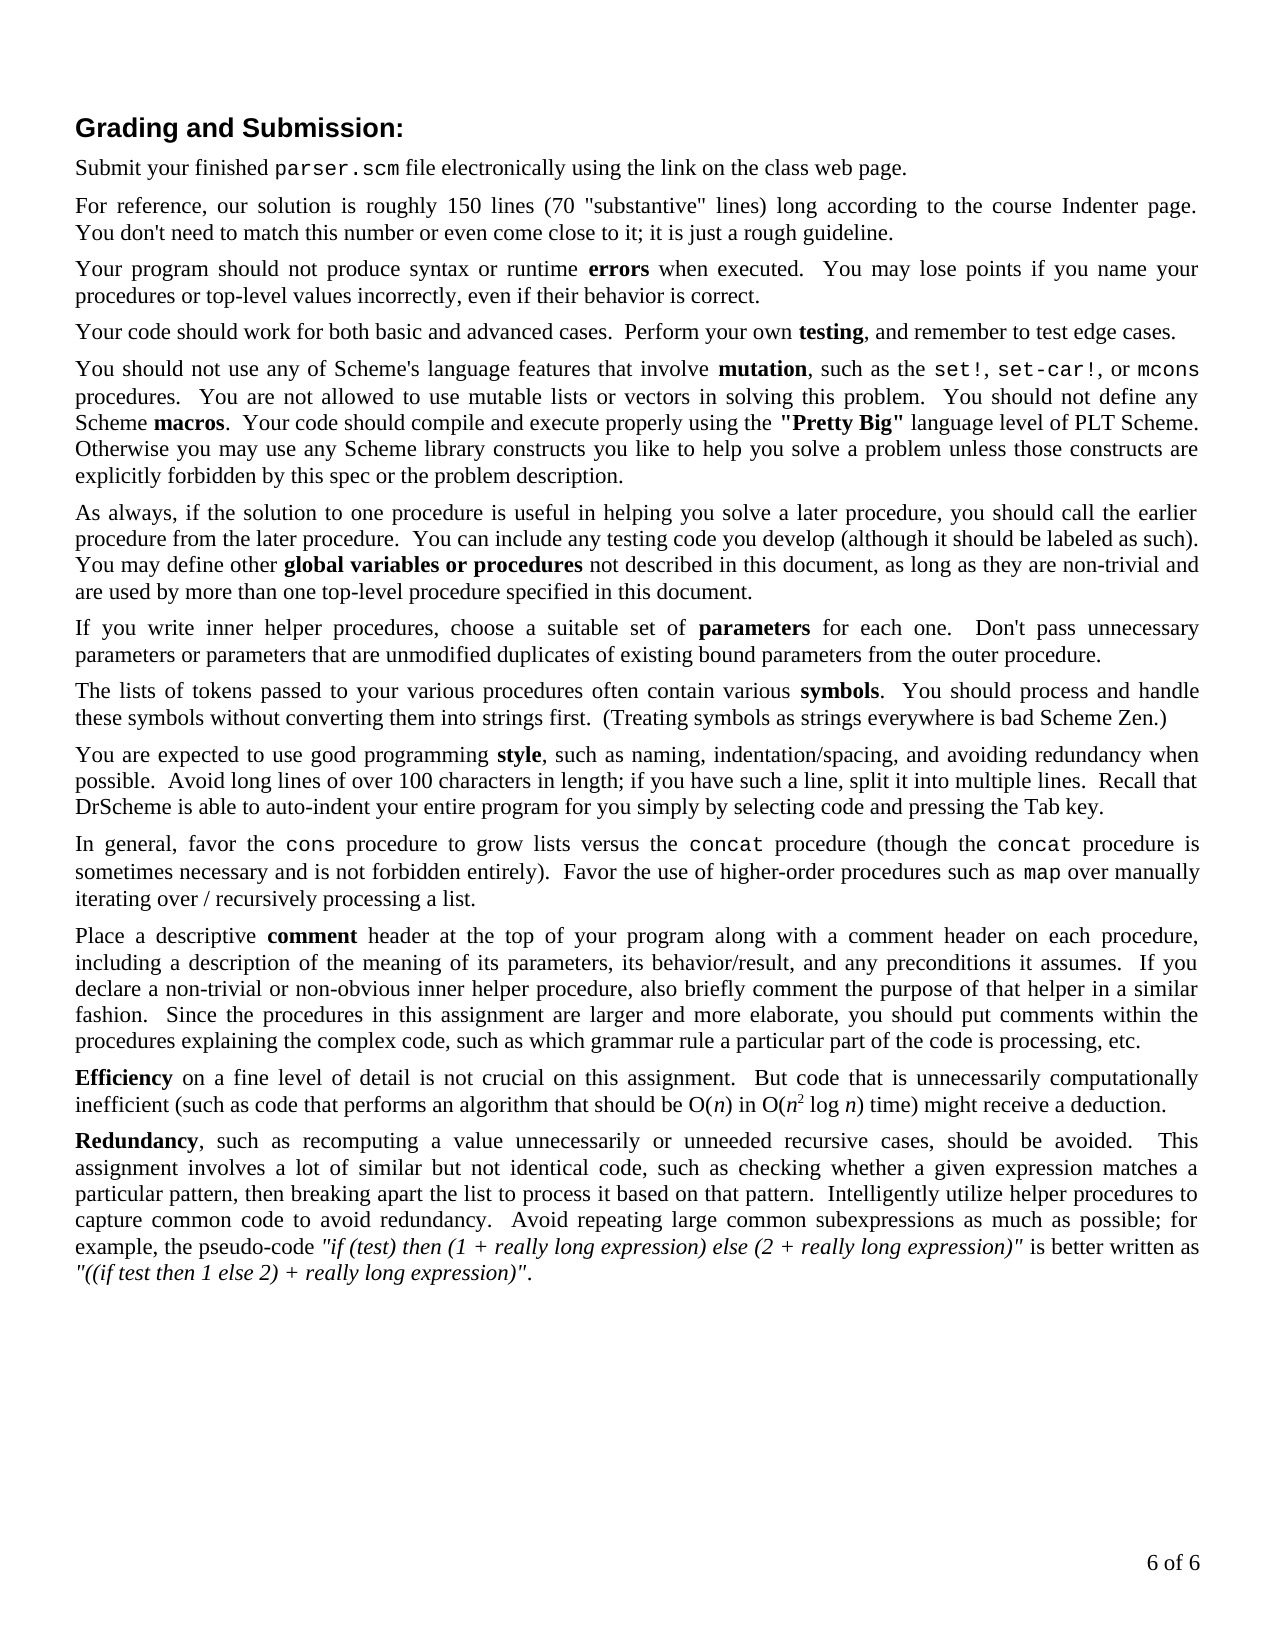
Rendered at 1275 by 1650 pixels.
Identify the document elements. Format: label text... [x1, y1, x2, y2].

text The lists of tokens passed to your various procedures often contain various symbols. You should process and handle these symbols without converting them into strings first. (Treating symbols as strings everywhere is bad Scheme Zen.) [75, 678, 1200, 730]
subtitle Grading and Submission: [75, 112, 1200, 144]
text You are expected to use good programming style, such as naming, indentation/spacing, and avoiding redundancy when possible. Avoid long lines of over 100 characters in length; if you have such a line, split it into multiple lines. Recall that DrScheme is able to auto-indent your entire program for you simply by selecting code and pressing the Tab key. [75, 741, 1200, 820]
text Redundancy, such as recomputing a value unnecessarily or unneeded recursive cases, should be avoided. This assignment involves a lot of similar but not identical code, such as checking whether a given expression matches a particular pattern, then breaking apart the list to process it based on that pattern. Intelligently utilize helper procedures to capture common code to avoid redundancy. Avoid repeating large common subexpressions as much as possible; for example, the pseudo-code "if (test) then (1 + really long expression) else (2 + really long expression)" is better written as "((if test then 1 else 2) + really long expression)". [75, 1127, 1200, 1286]
text If you write inner helper procedures, choose a suitable set of parameters for each one. Don't pass unnecessary parameters or parameters that are unmodified duplicates of existing bound parameters from the outer procedure. [75, 614, 1200, 667]
text Your code should work for both basic and advanced cases. Perform your own testing, and remember to test edge cases. [75, 318, 1200, 345]
text As always, if the solution to one procedure is useful in helping you solve a later procedure, you should call the earlier procedure from the later procedure. You can include any testing code you develop (although it should be labeled as such). You may define other global variables or procedures not described in this document, as long as they are non-trivial and are used by more than one top-level procedure specified in this document. [75, 499, 1200, 604]
text For reference, our solution is roughly 150 lines (70 "substantive" lines) long according to the course Indenter page. You don't need to match this number or even come close to it; it is just a rough guideline. [75, 192, 1200, 245]
text You should not use any of Scheme's language features that involve mutation, such as the set!, set-car!, or mcons procedures. You are not allowed to use mutable lists or vectors in solving this problem. You should not define any Scheme macros. Your code should compile and execute properly using the "Pretty Big" language level of PLT Scheme. Otherwise you may use any Scheme library constructs you like to help you solve a problem unless those constructs are explicitly forbidden by this spec or the problem description. [75, 355, 1200, 488]
text Place a descriptive comment header at the top of your program along with a comment header on each procedure, including a description of the meaning of its parameters, its behavior/result, and any preconditions it assumes. If you declare a non-trivial or non-obvious inner helper procedure, also briefly comment the purpose of that helper in a similar fashion. Since the procedures in this assignment are larger and more elaborate, you should put comments within the procedures explaining the complex code, such as which grammar rule a particular part of the code is processing, etc. [75, 922, 1200, 1054]
text Efficiency on a fine level of detail is not crucial on this assignment. But code that is unnecessarily computationally inefficient (such as code that performs an algorithm that should be O(n) in O(n2 log n) time) might receive a deduction. [75, 1064, 1200, 1117]
text In general, favor the cons procedure to grow lists versus the concat procedure (though the concat procedure is sometimes necessary and is not forbidden entirely). Favor the use of higher-order procedures such as map over manually iterating over / recursively processing a list. [75, 830, 1200, 912]
text Submit your finished parser.scm file electronically using the link on the class web page. [75, 154, 1200, 182]
text Your program should not produce syntax or runtime errors when executed. You may lose points if you name your procedures or top-level values incorrectly, even if their behavior is correct. [75, 255, 1200, 308]
